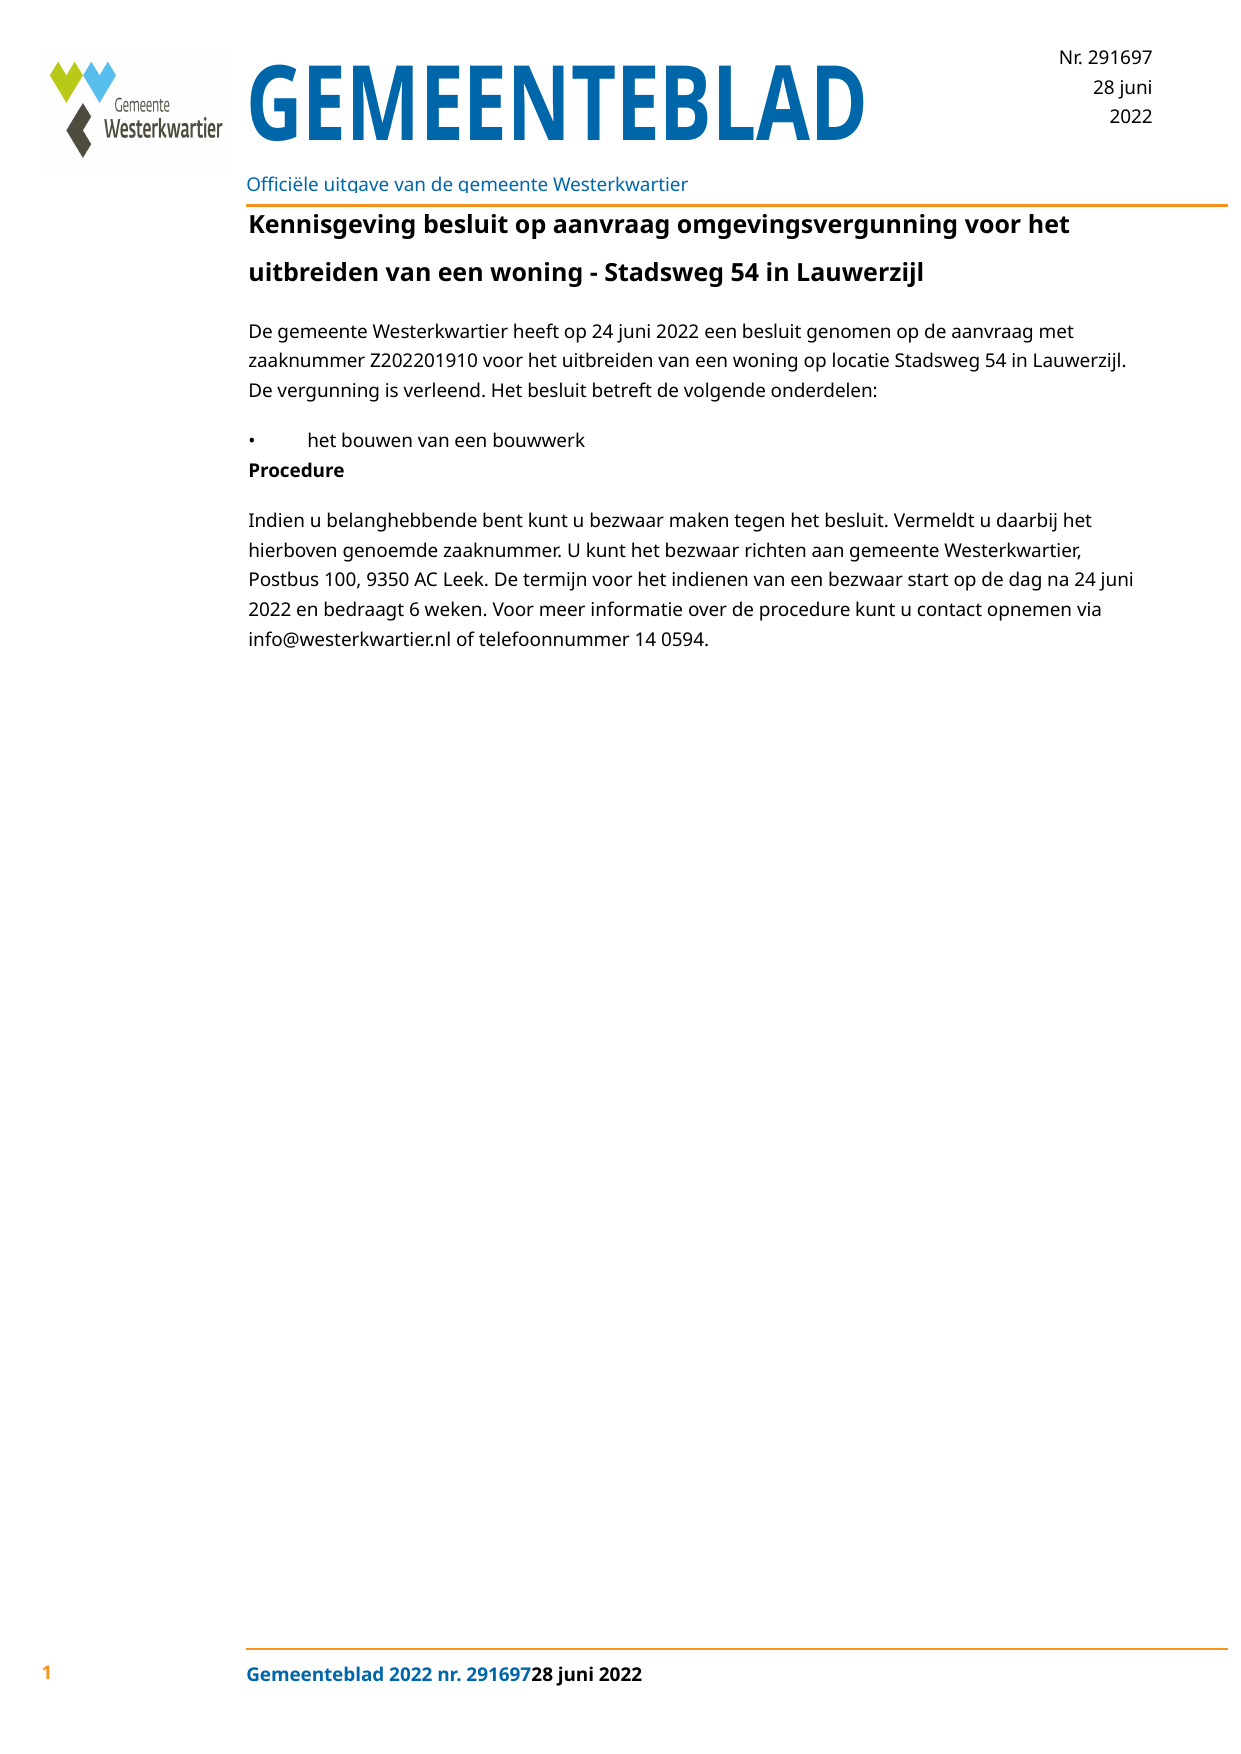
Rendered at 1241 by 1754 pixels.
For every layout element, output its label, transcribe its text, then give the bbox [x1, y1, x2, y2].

list het bouwen van een bouwwerk [248, 427, 1152, 453]
text Procedure [248, 457, 1152, 483]
picture [41, 47, 231, 172]
text Indien u belanghebbende bent kunt u bezwaar maken tegen het besluit. Vermeldt u daarbij het hierboven genoemde zaaknummer. U kunt het bezwaar richten aan gemeente Westerkwartier, Postbus 100, 9350 AC Leek. De termijn voor het indienen van een bezwaar start op de dag na 24 juni 2022 en bedraagt 6 weken. Voor meer informatie over de procedure kunt u contact opnemen via info@westerkwartier.nl of telefoonnummer 14 0594. [248, 507, 1152, 652]
text De gemeente Westerkwartier heeft op 24 juni 2022 een besluit genomen op de aanvraag met zaaknummer Z202201910 voor het uitbreiden van een woning op locatie Stadsweg 54 in Lauwerzijl. De vergunning is verleend. Het besluit betreft de volgende onderdelen: [248, 318, 1152, 403]
text Kennisgeving besluit op aanvraag omgevingsvergunning voor het uitbreiden van een woning - Stadsweg 54 in Lauwerzijl [248, 207, 1152, 288]
